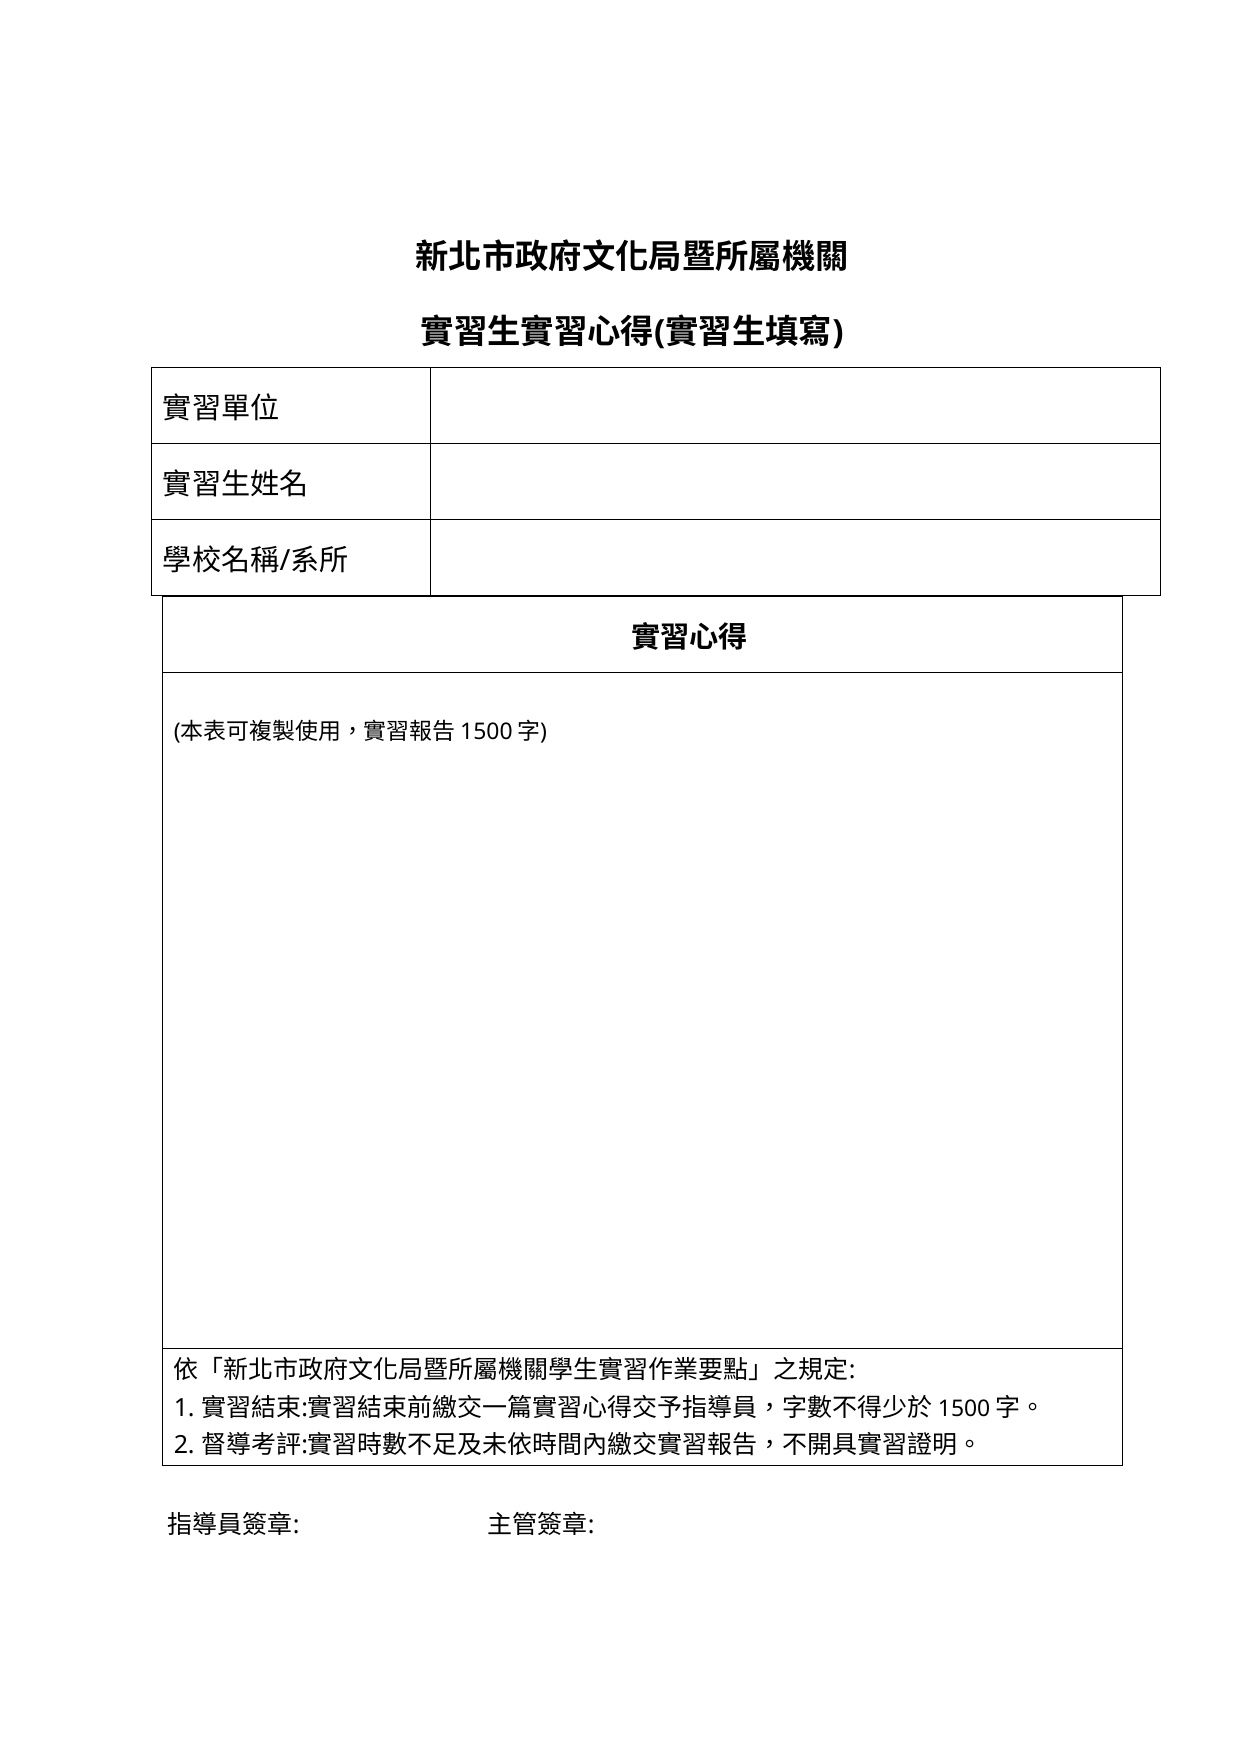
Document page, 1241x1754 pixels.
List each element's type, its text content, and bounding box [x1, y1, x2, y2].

text 指導員簽章: 主管簽章: [142, 1504, 1122, 1541]
table_cell [431, 444, 1160, 519]
table_cell 依「新北市政府文化局暨所屬機關學生實習作業要點」之規定: 1. 實習結束:實習結束前繳交一篇實習心得交予指導員，字數不得少於1500字。 2. 督導考評:實習時數不足及未依時間內繳交實習報告，不開具實習證明。 [163, 1349, 1122, 1465]
text 新北市政府文化局暨所屬機關 [142, 217, 1122, 292]
table_cell (本表可複製使用，實習報告1500字) [163, 673, 1122, 1348]
table_cell 實習生姓名 [152, 444, 430, 519]
text 實習生實習心得(實習生填寫) [142, 292, 1122, 367]
table_cell 學校名稱/系所 [152, 520, 430, 595]
table_header 實習心得 [163, 597, 1122, 672]
table_header [431, 368, 1160, 443]
table_header 實習單位 [152, 368, 430, 443]
table_cell [431, 520, 1160, 595]
